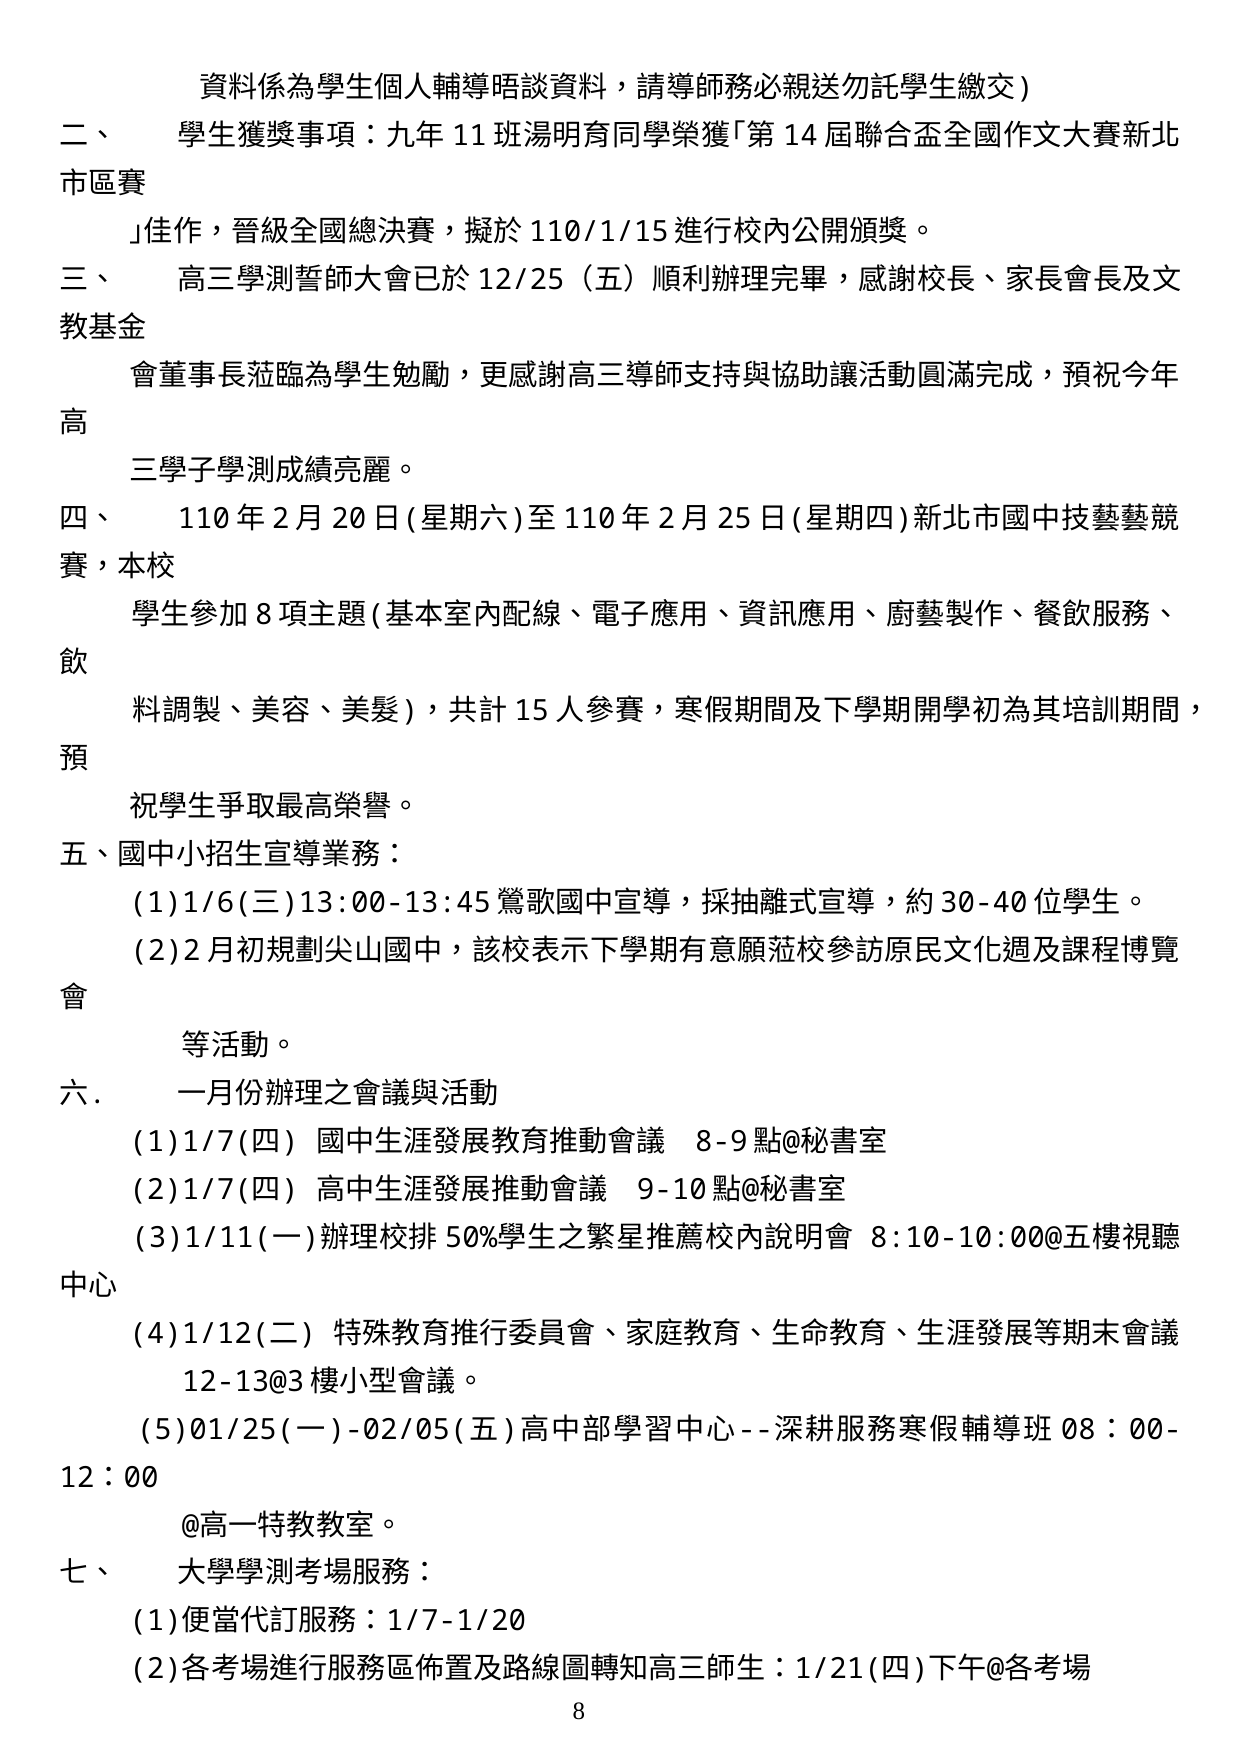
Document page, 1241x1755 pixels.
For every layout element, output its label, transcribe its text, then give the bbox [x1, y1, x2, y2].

text 學生參加8項主題(基本室內配線、電子應用、資訊應用、廚藝製作、餐飲服務、飲 [59, 586, 1182, 682]
text ｣佳作，晉級全國總決賽，擬於110/1/15進行校內公開頒獎。 [59, 203, 1182, 251]
text 會董事長蒞臨為學生勉勵，更感謝高三導師支持與協助讓活動圓滿完成，預祝今年高 [59, 347, 1182, 442]
text @高一特教教室。 [59, 1497, 1182, 1544]
text 資料係為學生個人輔導晤談資料，請導師務必親送勿託學生繳交) [59, 59, 1182, 107]
text 料調製、美容、美髮)，共計15人參賽，寒假期間及下學期開學初為其培訓期間，預 [59, 682, 1182, 778]
text 四、 110年2月20日(星期六)至110年2月25日(星期四)新北市國中技藝藝競賽，本校 [59, 490, 1182, 586]
text 六. 一月份辦理之會議與活動 [59, 1065, 1182, 1113]
text (4)1/12(二) 特殊教育推行委員會、家庭教育、生命教育、生涯發展等期末會議 [59, 1305, 1182, 1353]
text (1)便當代訂服務：1/7-1/20 [59, 1592, 1182, 1640]
text 五、國中小招生宣導業務： [59, 826, 1182, 874]
text 12-13@3樓小型會議。 [59, 1353, 1182, 1401]
text (1)1/7(四) 國中生涯發展教育推動會議 8-9點@秘書室 [59, 1113, 1182, 1161]
text 等活動。 [59, 1017, 1182, 1065]
text 三、 高三學測誓師大會已於12/25（五）順利辦理完畢，感謝校長、家長會長及文教基金 [59, 251, 1182, 347]
text 七、 大學學測考場服務： [59, 1544, 1182, 1592]
text 祝學生爭取最高榮譽。 [59, 778, 1182, 826]
text 二、 學生獲獎事項：九年11班湯明育同學榮獲｢第14屆聯合盃全國作文大賽新北市區賽 [59, 107, 1182, 203]
text (5)01/25(一)-02/05(五)高中部學習中心--深耕服務寒假輔導班08：00-12：00 [59, 1401, 1182, 1497]
text 三學子學測成績亮麗。 [59, 442, 1182, 490]
text (2)2月初規劃尖山國中，該校表示下學期有意願蒞校參訪原民文化週及課程博覽會 [59, 922, 1182, 1017]
text (2)1/7(四) 高中生涯發展推動會議 9-10點@秘書室 [59, 1161, 1182, 1209]
text (1)1/6(三)13:00-13:45鶯歌國中宣導，採抽離式宣導，約30-40位學生。 [59, 874, 1182, 922]
text (3)1/11(一)辦理校排50%學生之繁星推薦校內說明會 8:10-10:00@五樓視聽中心 [59, 1209, 1182, 1305]
text (2)各考場進行服務區佈置及路線圖轉知高三師生：1/21(四)下午@各考場 [59, 1640, 1182, 1688]
